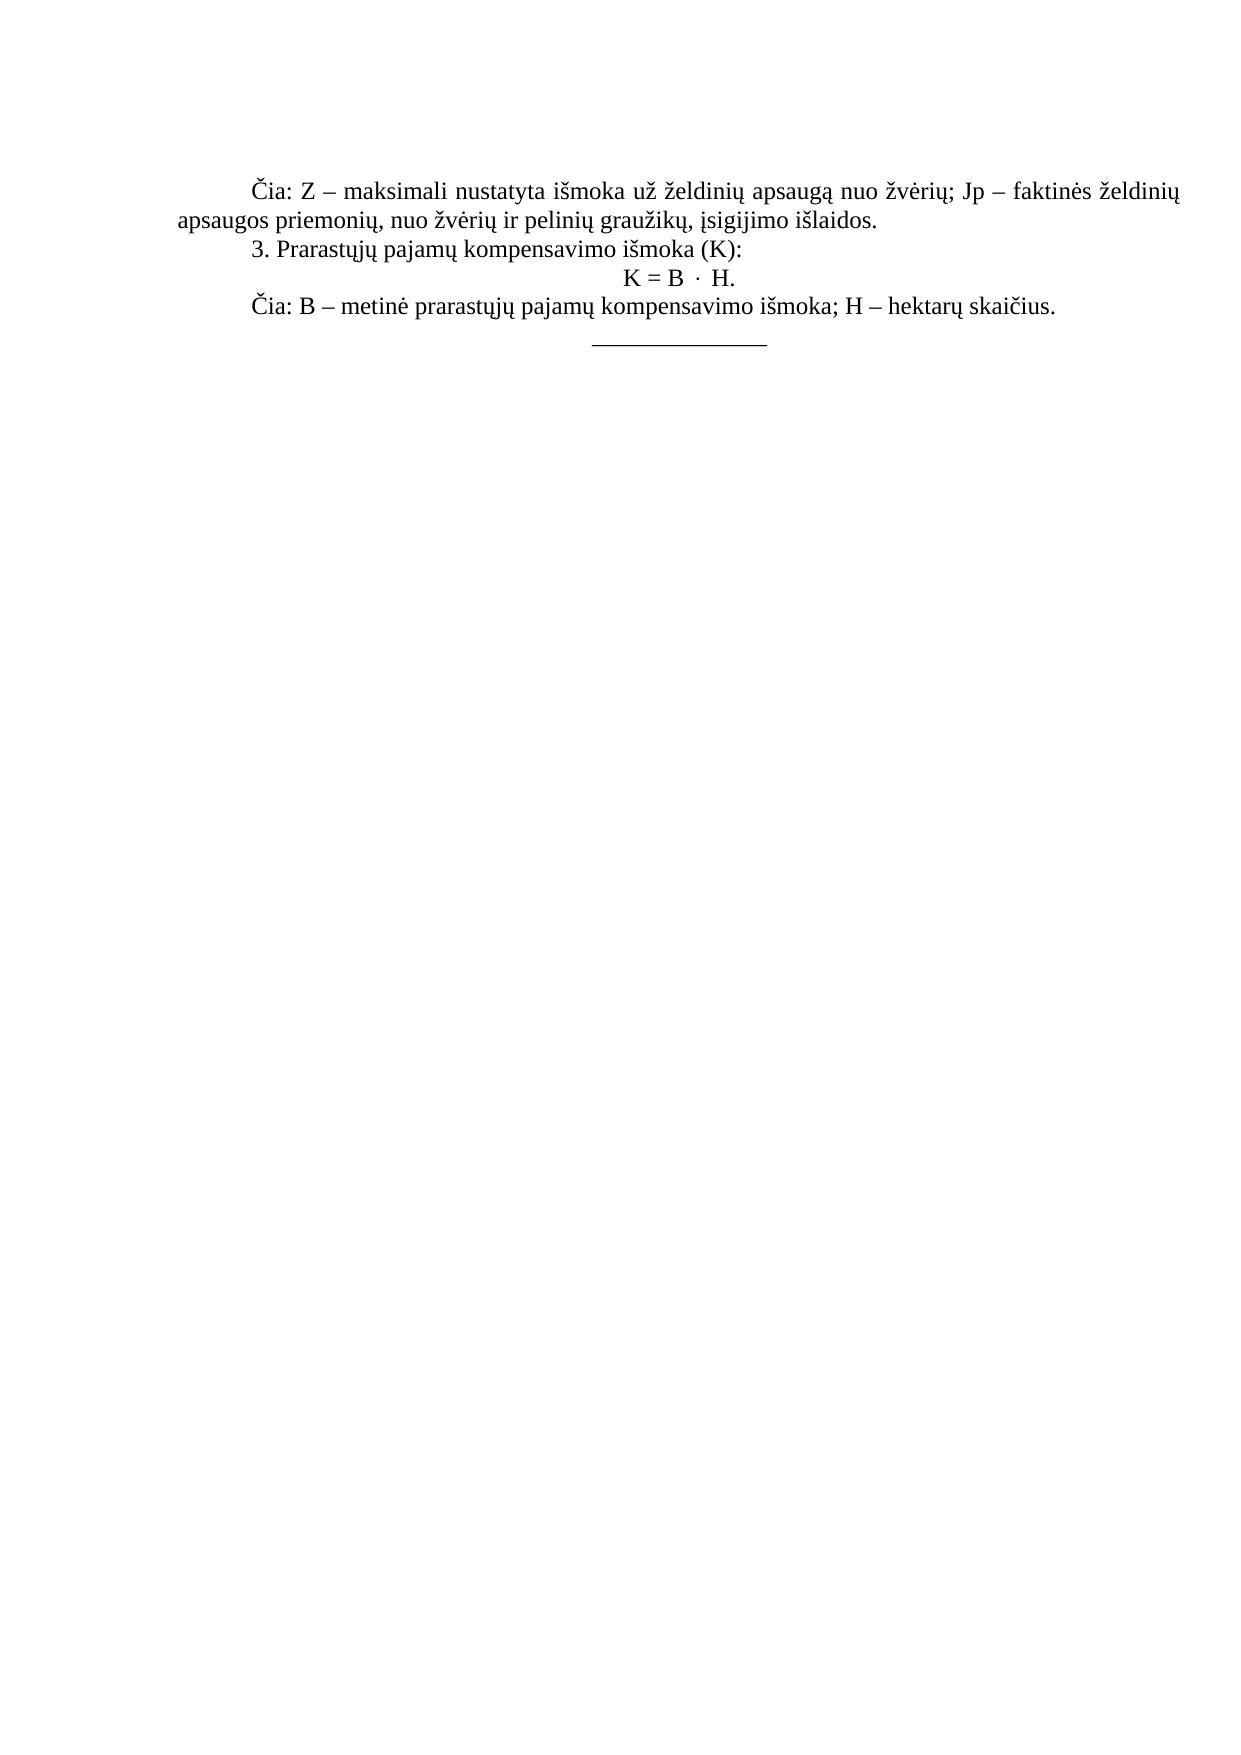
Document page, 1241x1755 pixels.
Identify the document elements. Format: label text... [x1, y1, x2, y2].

text K = B  H. [177, 263, 1181, 291]
text 3. Prarastųjų pajamų kompensavimo išmoka (K): [177, 234, 1181, 263]
text ______________ [177, 320, 1181, 349]
text Čia: B – metinė prarastųjų pajamų kompensavimo išmoka; H – hektarų skaičius. [177, 291, 1181, 320]
text Čia: Z – maksimali nustatyta išmoka už želdinių apsaugą nuo žvėrių; Jp – faktinės želdinių apsaugos priemonių, nuo žvėrių ir pelinių graužikų, įsigijimo išlaidos. [177, 176, 1181, 234]
